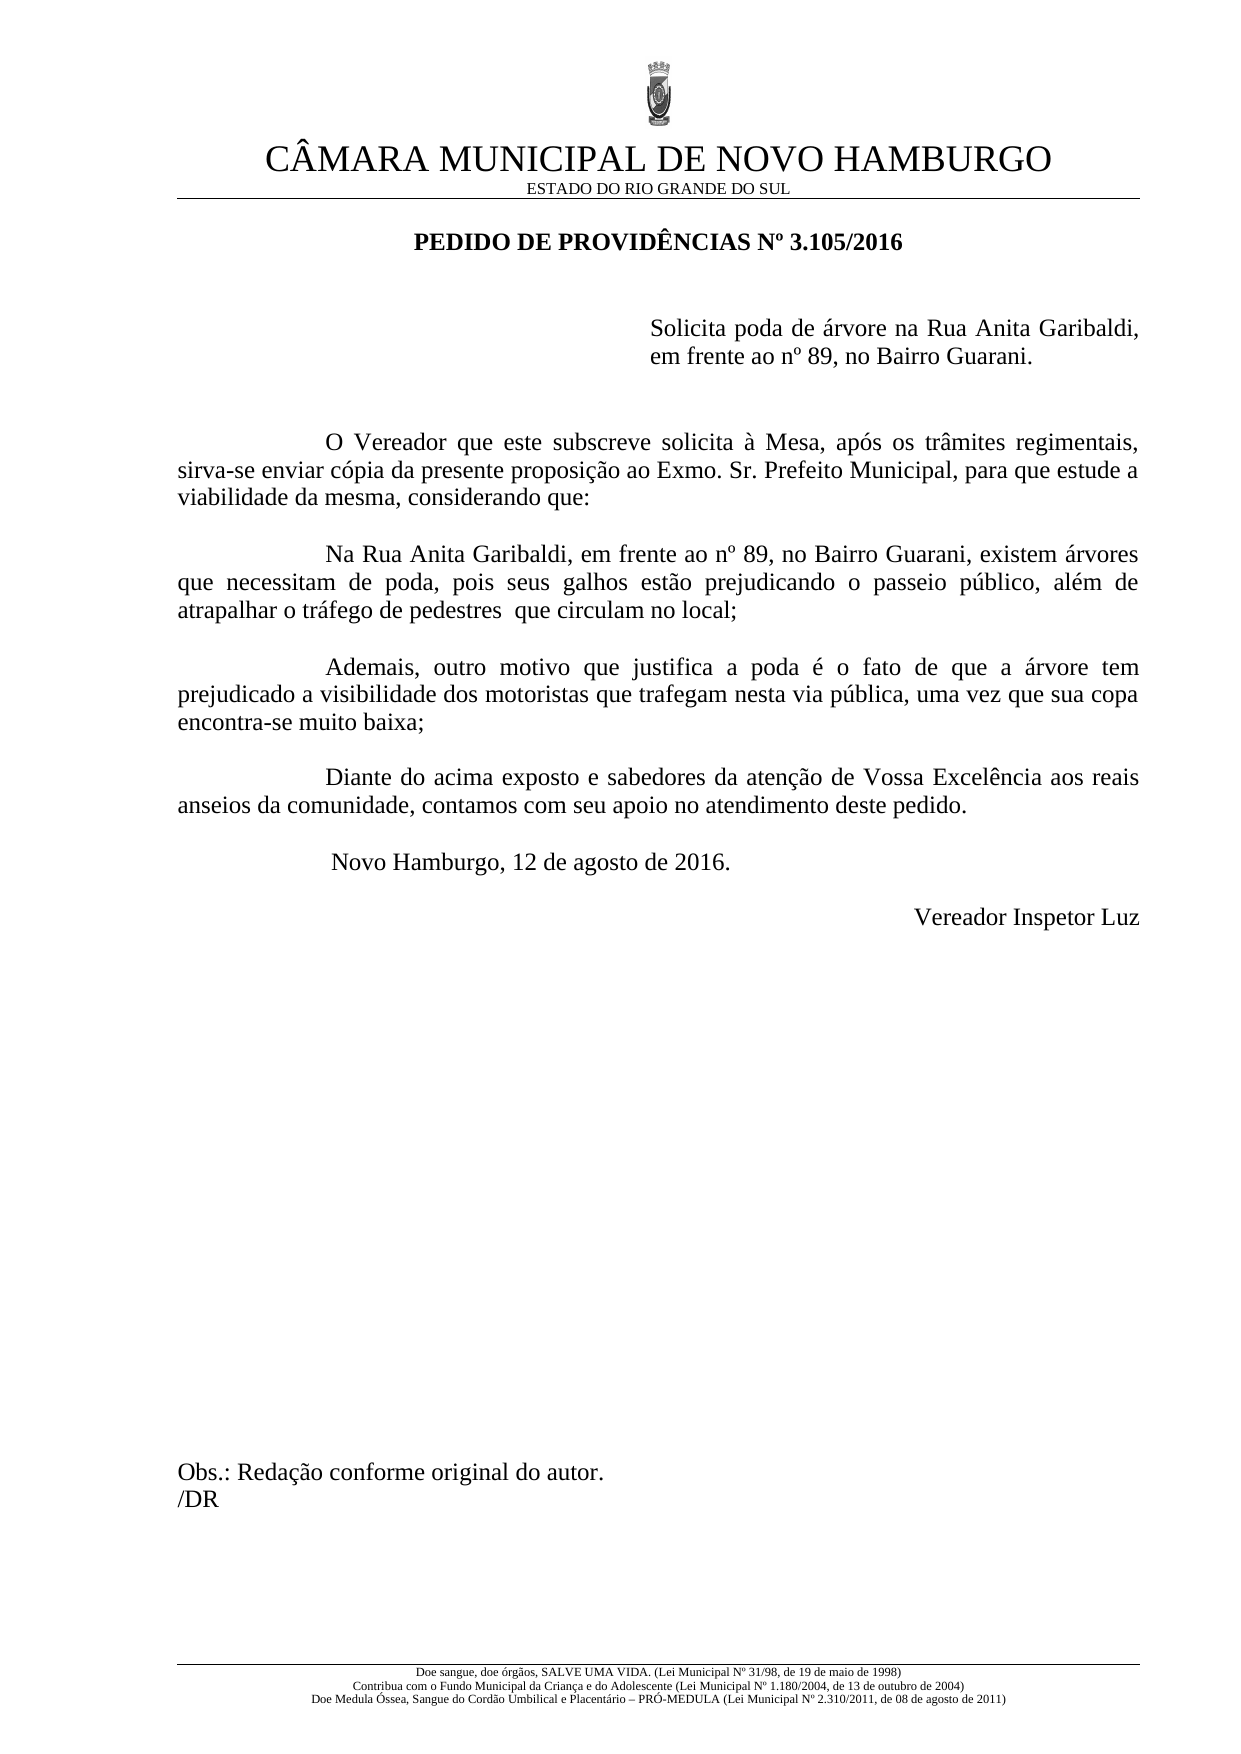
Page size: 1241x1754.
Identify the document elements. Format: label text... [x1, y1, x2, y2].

text Solicita poda de árvore na Rua Anita Garibaldi, em frente ao nº 89, no Bairro Guarani. [650, 314, 1140, 370]
text PEDIDO DE PROVIDÊNCIAS Nº 3.105/2016 [177, 228, 1140, 256]
text Obs.: Redação conforme original do autor. [177, 1458, 1140, 1485]
text Vereador Inspetor Luz [177, 903, 1140, 931]
text Ademais, outro motivo que justifica a poda é o fato de que a árvore tem prejudicado a visibilidade dos motoristas que trafegam nesta via pública, uma vez que sua copa encontra-se muito baixa; [177, 653, 1140, 736]
text O Vereador que este subscreve solicita à Mesa, após os trâmites regimentais, sirva-se enviar cópia da presente proposição ao Exmo. Sr. Prefeito Municipal, para que estude a viabilidade da mesma, considerando que: [177, 428, 1140, 511]
text /DR [177, 1485, 1140, 1513]
text Na Rua Anita Garibaldi, em frente ao nº 89, no Bairro Guarani, existem árvores que necessitam de poda, pois seus galhos estão prejudicando o passeio público, além de atrapalhar o tráfego de pedestres que circulam no local; [177, 540, 1140, 623]
text Diante do acima exposto e sabedores da atenção de Vossa Excelência aos reais anseios da comunidade, contamos com seu apoio no atendimento deste pedido. [177, 763, 1140, 819]
text Novo Hamburgo, 12 de agosto de 2016. [177, 848, 1140, 876]
